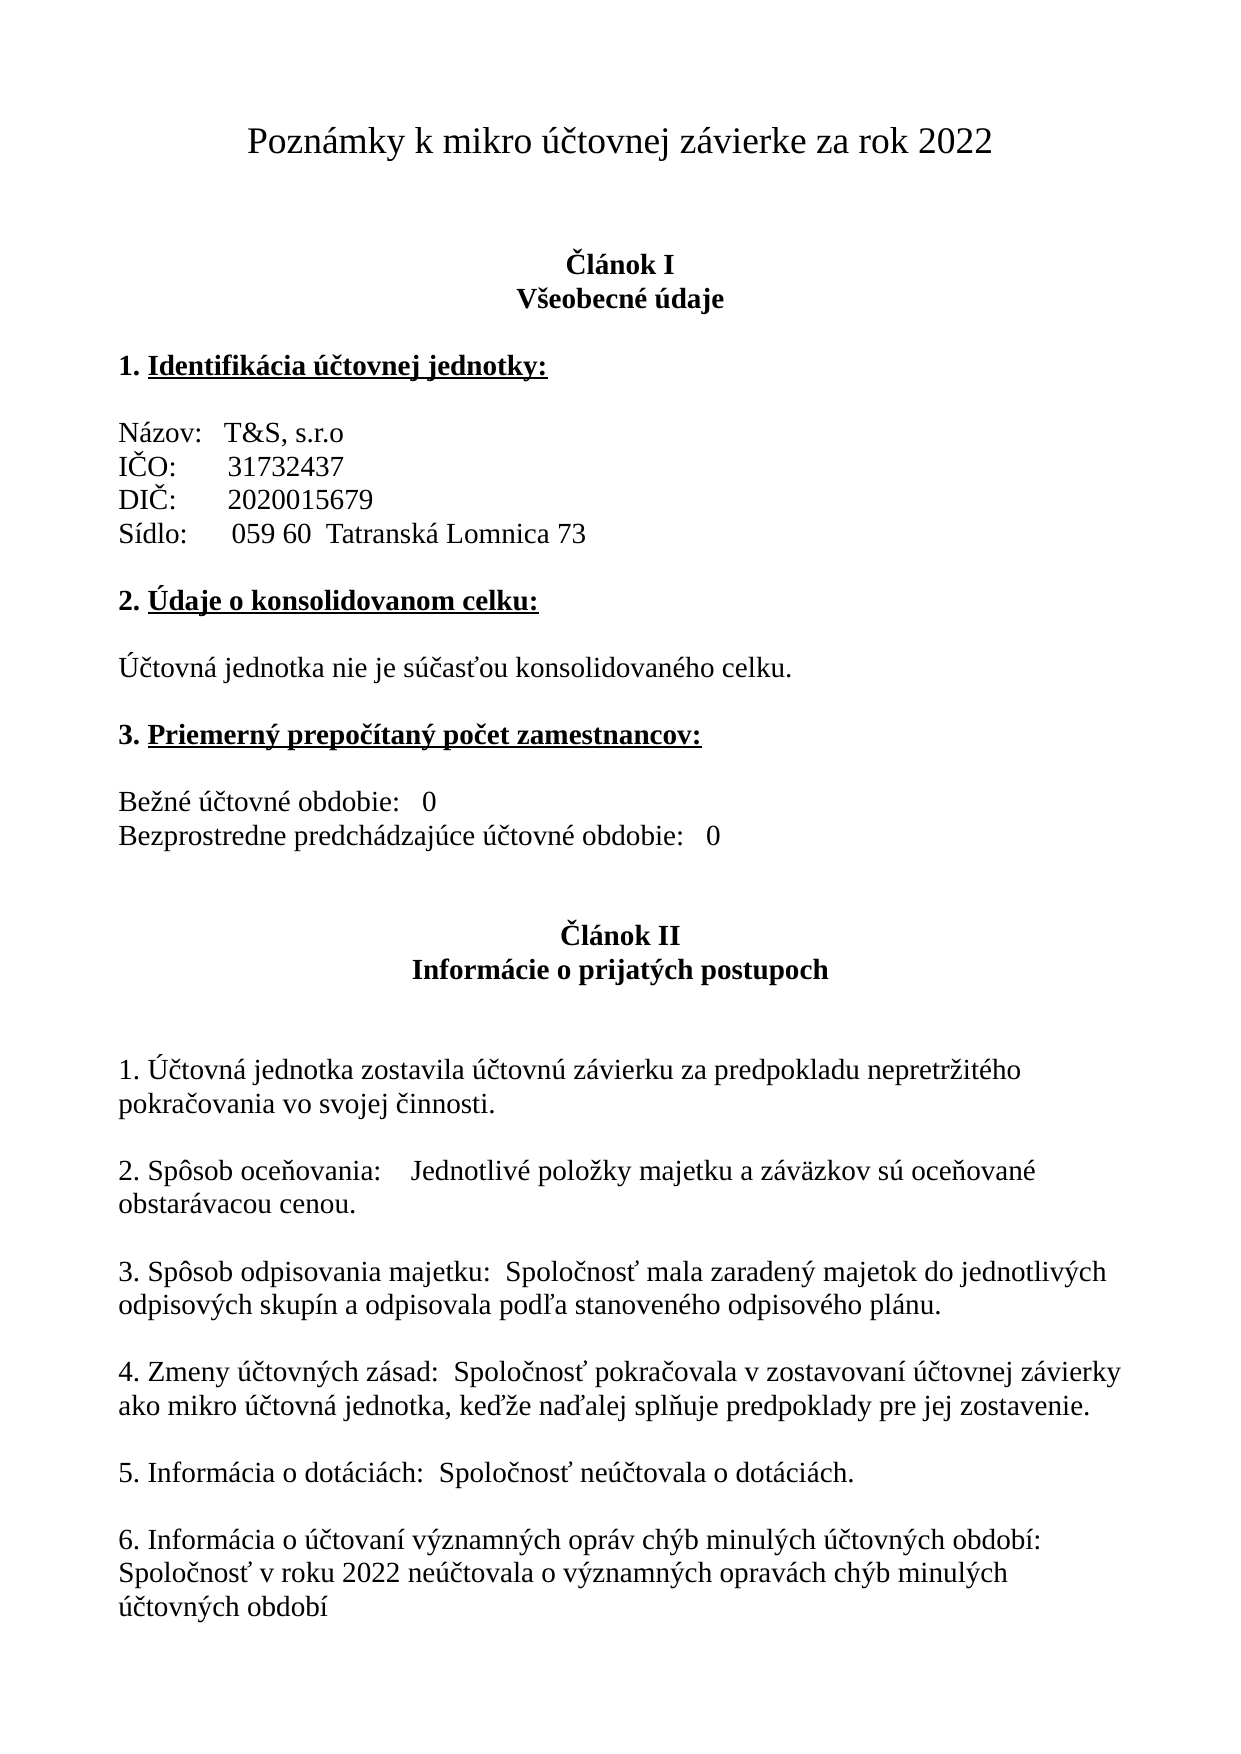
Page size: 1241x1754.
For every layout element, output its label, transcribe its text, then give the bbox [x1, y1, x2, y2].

text 4. Zmeny účtovných zásad: Spoločnosť pokračovala v zostavovaní účtovnej závierky [118, 1354, 1122, 1388]
text 2. Spôsob oceňovania: Jednotlivé položky majetku a záväzkov sú oceňované obstarávacou cenou. [118, 1153, 1122, 1220]
text Bežné účtovné obdobie: 0 [118, 784, 1122, 818]
text Spoločnosť v roku 2022 neúčtovala o významných opravách chýb minulých účtovných období [118, 1556, 1122, 1623]
text Všeobecné údaje [118, 281, 1122, 314]
text Bezprostredne predchádzajúce účtovné obdobie: 0 [118, 818, 1122, 851]
text DIČ: 2020015679 [118, 482, 1122, 516]
text 5. Informácia o dotáciách: Spoločnosť neúčtovala o dotáciách. [118, 1455, 1122, 1488]
text IČO: 31732437 [118, 449, 1122, 482]
text 3. Spôsob odpisovania majetku: Spoločnosť mala zaradený majetok do jednotlivých odpisových skupín a odpisovala podľa stanoveného odpisového plánu. [118, 1254, 1122, 1321]
text Poznámky k mikro účtovnej závierke za rok 2022 [118, 118, 1122, 161]
text Informácie o prijatých postupoch [118, 952, 1122, 985]
text 3. Priemerný prepočítaný počet zamestnancov: [118, 717, 1122, 751]
text 6. Informácia o účtovaní významných opráv chýb minulých účtovných období: [118, 1522, 1122, 1556]
text 1. Identifikácia účtovnej jednotky: [118, 348, 1122, 382]
text ako mikro účtovná jednotka, keďže naďalej splňuje predpoklady pre jej zostavenie. [118, 1388, 1122, 1421]
text 2. Údaje o konsolidovanom celku: [118, 583, 1122, 616]
text Článok I [118, 247, 1122, 281]
text Účtovná jednotka nie je súčasťou konsolidovaného celku. [118, 650, 1122, 683]
text Článok II [118, 918, 1122, 952]
text Názov: T&S, s.r.o [118, 415, 1122, 449]
text Sídlo: 059 60 Tatranská Lomnica 73 [118, 516, 1122, 549]
text 1. Účtovná jednotka zostavila účtovnú závierku za predpokladu nepretržitého pokračovania vo svojej činnosti. [118, 1052, 1122, 1119]
